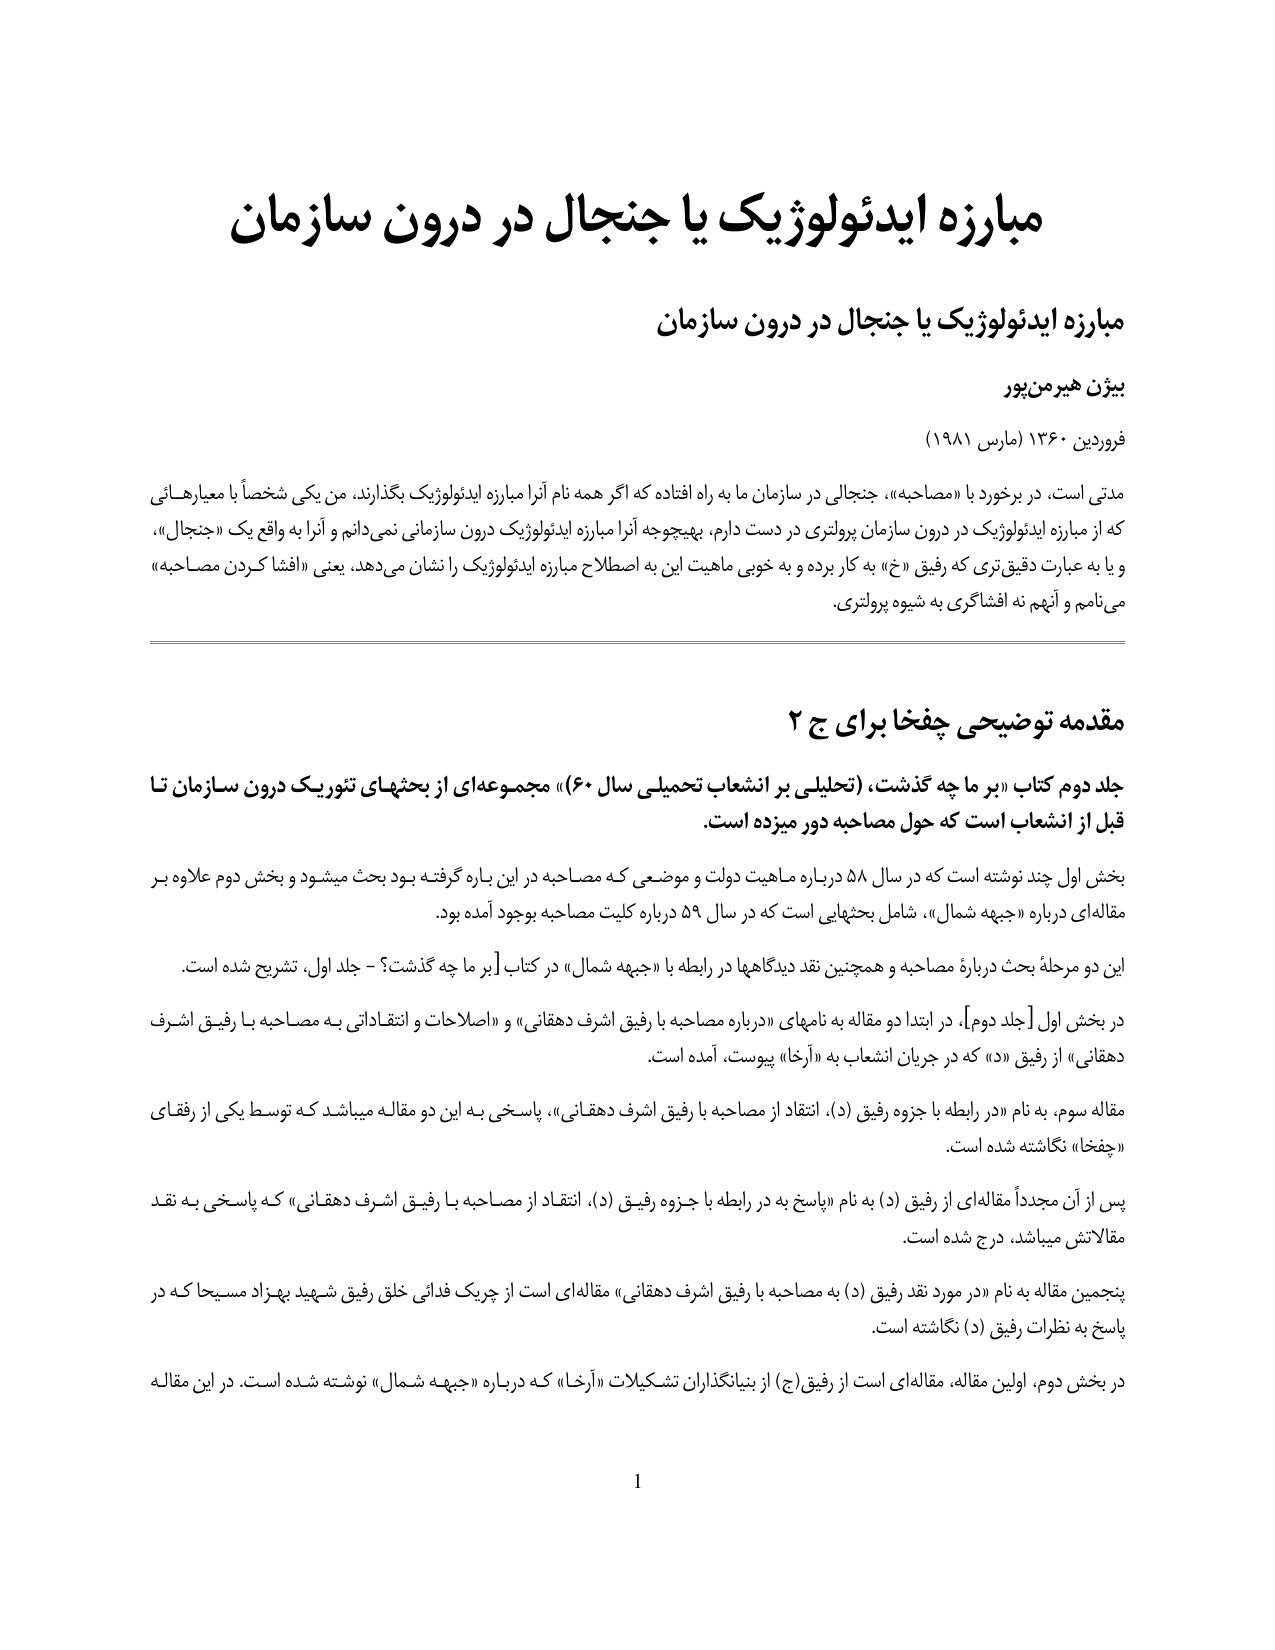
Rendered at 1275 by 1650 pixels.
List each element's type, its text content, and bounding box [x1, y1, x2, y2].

title مبارزه ایدئولوژیک یا جنجال در درون سازمان [150, 175, 1125, 259]
text در بخش دوم، اولین مقاله، مقاله‌ای است از رفیق(ج) از بنیانگذاران تشکیلات «آرخا» که درباره «جبهه شمال» نوشته شده است. در این مقاله نقطه‌نظر این رفیق درباره «جبهه شمال» و مبارزه مسلّحانه در کردستان مطرح شده است، دیدگاههایی که در جلد اول کتاب درباره آنها بحث شده است. [150, 1363, 1125, 1399]
subtitle مبارزه ایدئولوژیک یا جنجال در درون سازمان [150, 297, 1125, 345]
text جلد دوم کتاب «بر ما چه گذشت، (تحلیلـی بر انشعاب تحمیلـی سال ۶٠)» مجموعه‌ای از بحثهای تئوریک درون سازمان تا قبل از انشعاب است که حول مصاحبه دور میزده است. [150, 768, 1125, 840]
text در بخش اول [جلد دوم]، در ابتدا دو مقاله به نامهای «درباره مصاحبه با رفیق اشرف دهقانی» و «اصلاحات و انتقاداتی به مصاحبه با رفیق اشرف دهقانی» از رفیق «د» که در جریان انشعاب به «آرخا» پیوست، آمده است. [150, 1002, 1125, 1074]
text فروردین ۱۳۶۰ (مارس ۱۹۸۱) [150, 421, 1125, 457]
subtitle مقدمه توضیحی چفخا برای ج ۲ [150, 698, 1125, 746]
text این دو مرحلهٔ بحث دربارهٔ مصاحبه و همچنین نقد دیدگاهها در رابطه با «جبهه شمال» در کتاب [بر ما چه گذشت؟ - جلد اول، تشریح شده است. [150, 948, 1125, 984]
text بیژن هیرمن‌پور [150, 367, 1125, 403]
text مدتی است، در برخورد با «مصاحبه»، جنجالی در سازمان ما به راه افتاده که اگر همه نام آنرا مبارزه ایدئولوژیک بگذارند، من یکی شخصاً با معیارهائی که از مبارزه ایدئولوژیک در درون سازمان پرولتری در دست دارم، بهیچوجه آنرا مبارزه ایدئولوژیک درون سازمانی نمی‌دانم و آنرا به واقع یک «جنجال»، و یا به عبارت دقیق‌تری که رفیق «خ» به کار برده و به خوبی ماهیت این به اصطلاح مبارزه ایدئولوژیک را نشان می‌دهد، یعنی «افشا کردن مصاحبه» می‌نامم و آنهم نه افشاگری به شیوه پرولتری. [150, 475, 1125, 619]
text پنجمین مقاله به نام «در مورد نقد رفیق (د) به مصاحبه با رفیق اشرف دهقانی» مقاله‌ای است از چریک فدائی خلق رفیق شهید بهزاد مسیحا که در پاسخ به نظرات رفیق (د) نگاشته است. [150, 1273, 1125, 1345]
text پس از آن مجدداً مقاله‌ای از رفیق (د) به نام «پاسخ به در رابطه با جزوه رفیق (د)، انتقاد از مصاحبه با رفیق اشرف دهقانی» که پاسخی به نقد مقالاتش میباشد، درج شده است. [150, 1182, 1125, 1255]
text بخش اول چند نوشته است که در سال ۵٨ درباره ماهیت دولت و موضعی که مصاحبه در این باره گرفته بود بحث میشود و بخش دوم علاوه بر مقاله‌ای درباره «جبهه شمال»، شامل بحثهایی است که در سال ۵٩ درباره کلیت مصاحبه بوجود آمده بود. [150, 858, 1125, 930]
text مقاله سوم، به نام «در رابطه با جزوه رفیق (د)، انتقاد از مصاحبه با رفیق اشرف دهقانی»، پاسخی به این دو مقاله میباشد که توسط یکی از رفقای «چفخا» نگاشته شده است. [150, 1092, 1125, 1164]
